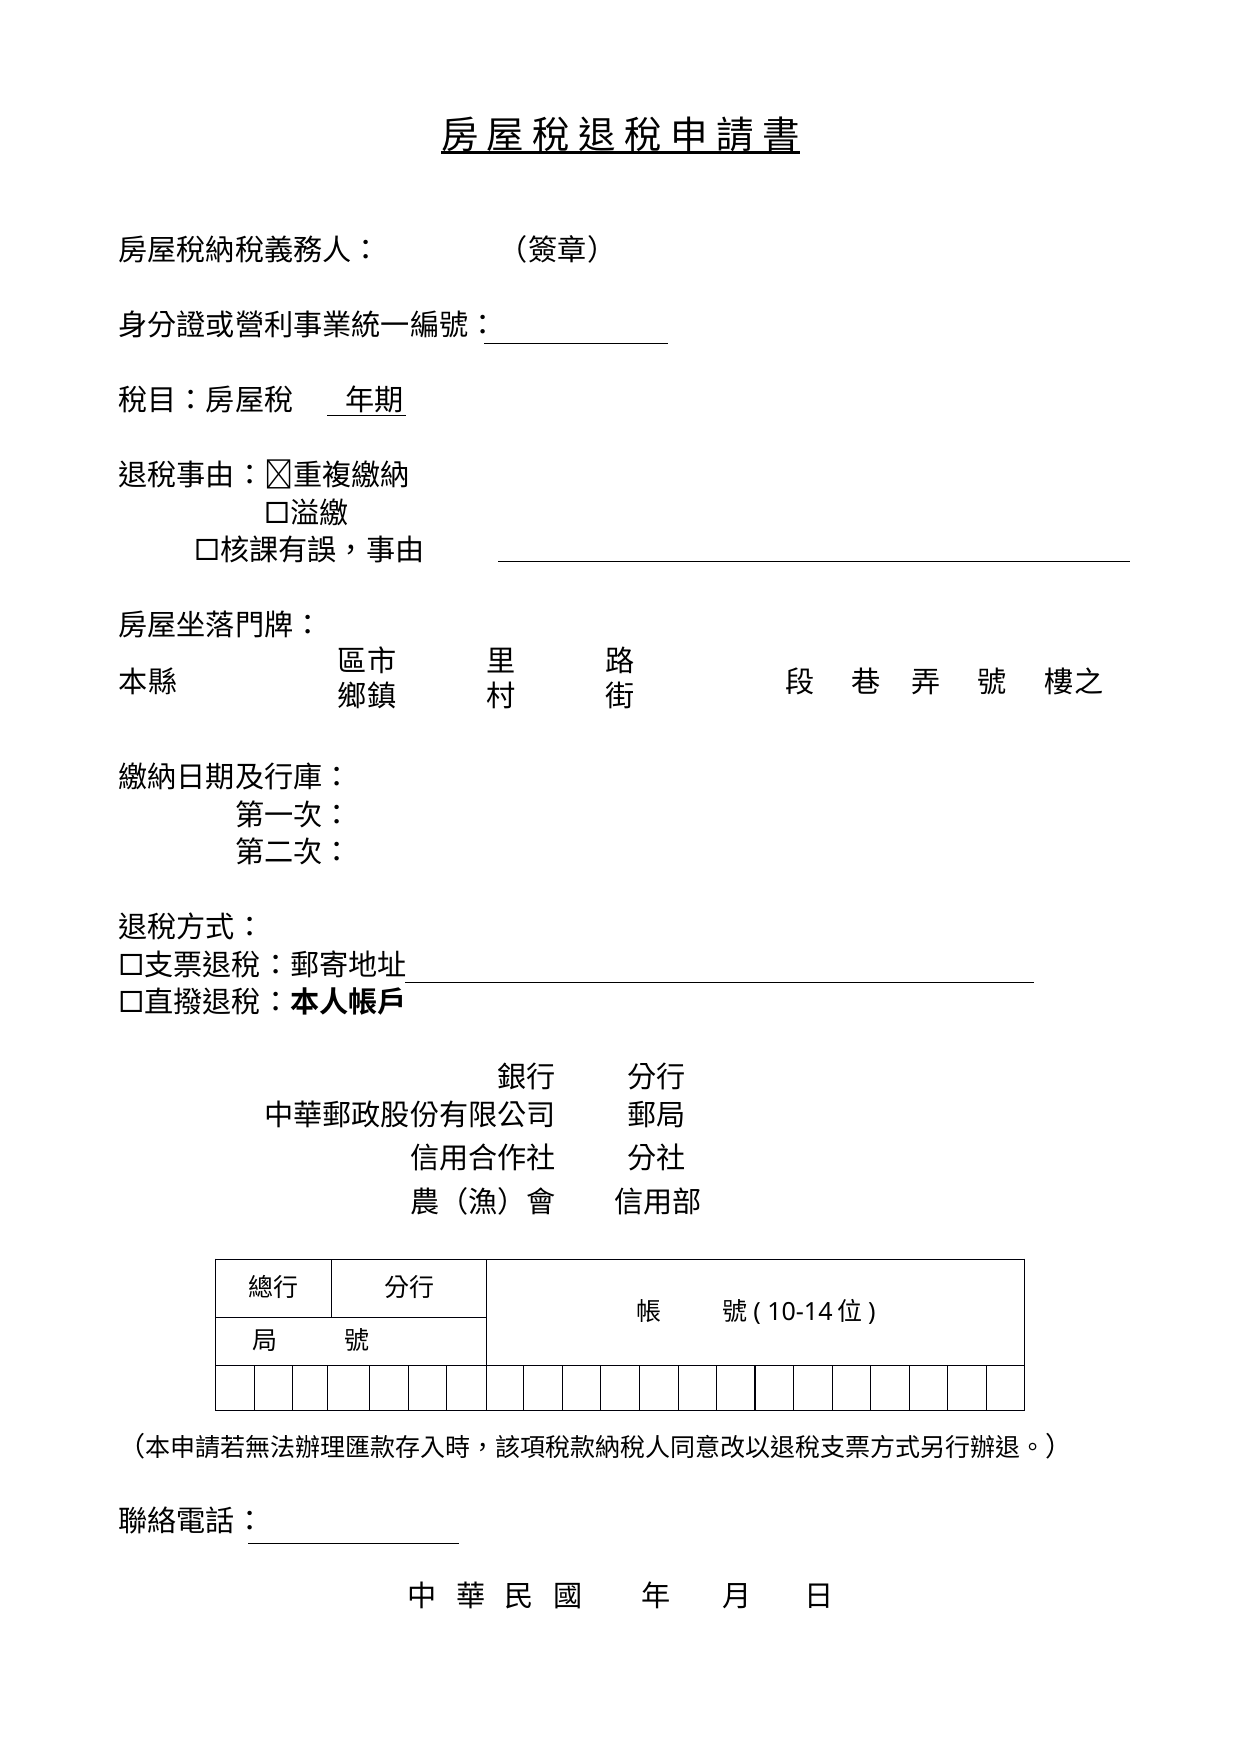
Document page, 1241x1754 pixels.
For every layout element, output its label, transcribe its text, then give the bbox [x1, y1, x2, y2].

text 中華郵政股份有限公司 郵局 [118, 1095, 1122, 1133]
list 繳納日期及行庫： [118, 758, 1122, 795]
table_cell [987, 1366, 1024, 1410]
list 支票退稅：郵寄地址 [118, 945, 1122, 983]
table_header 分行 [332, 1260, 486, 1317]
text 第二次： [118, 833, 1122, 870]
table_cell [255, 1366, 292, 1410]
text 核課有誤，事由 [118, 531, 1122, 568]
text 銀行 分行 [118, 1058, 1122, 1095]
table_cell [601, 1366, 639, 1410]
text 聯絡電話： [118, 1501, 1122, 1539]
table_header 段 巷 弄 號 樓之 [748, 643, 1154, 720]
table_cell [640, 1366, 678, 1410]
text 房屋坐落門牌： [118, 606, 1122, 643]
table_cell [370, 1366, 408, 1410]
text 信用合作社 分社 [118, 1139, 1122, 1176]
text 退稅事由：重複繳納 [118, 456, 1122, 493]
table_cell [563, 1366, 600, 1410]
table_cell [524, 1366, 562, 1410]
table_cell [409, 1366, 446, 1410]
table_cell [833, 1366, 870, 1410]
table_header 本縣 [118, 643, 307, 720]
table_cell [756, 1366, 793, 1410]
table_cell [948, 1366, 986, 1410]
list 身分證或營利事業統一編號： [118, 306, 1122, 343]
table_cell [679, 1366, 716, 1410]
table_cell [447, 1366, 486, 1410]
table_cell [717, 1366, 754, 1410]
text 房 屋 稅 退 稅 申 請 書 [118, 118, 1122, 156]
table_cell [216, 1366, 254, 1410]
table_header 帳 號 ( 10-14位 ) [487, 1260, 1024, 1365]
text 房屋稅納稅義務人： （簽章） [118, 231, 1122, 268]
text 稅目：房屋稅 年期 [118, 381, 1122, 418]
text 中 華 民 國 年 月 日 [118, 1576, 1122, 1614]
table_cell [328, 1366, 369, 1410]
text （本申請若無法辦理匯款存入時，該項稅款納稅人同意改以退稅支票方式另行辦退。） [118, 1426, 1122, 1464]
table_header 總行 [216, 1260, 331, 1317]
table_cell [910, 1366, 947, 1410]
table_cell [487, 1366, 523, 1410]
table_header 區市 里 路 鄉鎮 村 街 [308, 643, 748, 720]
text 直撥退稅：本人帳戶 [118, 983, 1122, 1020]
text 農（漁）會 信用部 [118, 1183, 1122, 1220]
table_cell [293, 1366, 327, 1410]
text 溢繳 [118, 493, 1122, 531]
list 退稅方式： [118, 908, 1122, 945]
text 第一次： [118, 795, 1122, 833]
table_cell [871, 1366, 909, 1410]
table_cell [794, 1366, 832, 1410]
table_cell 局 號 [216, 1318, 486, 1365]
